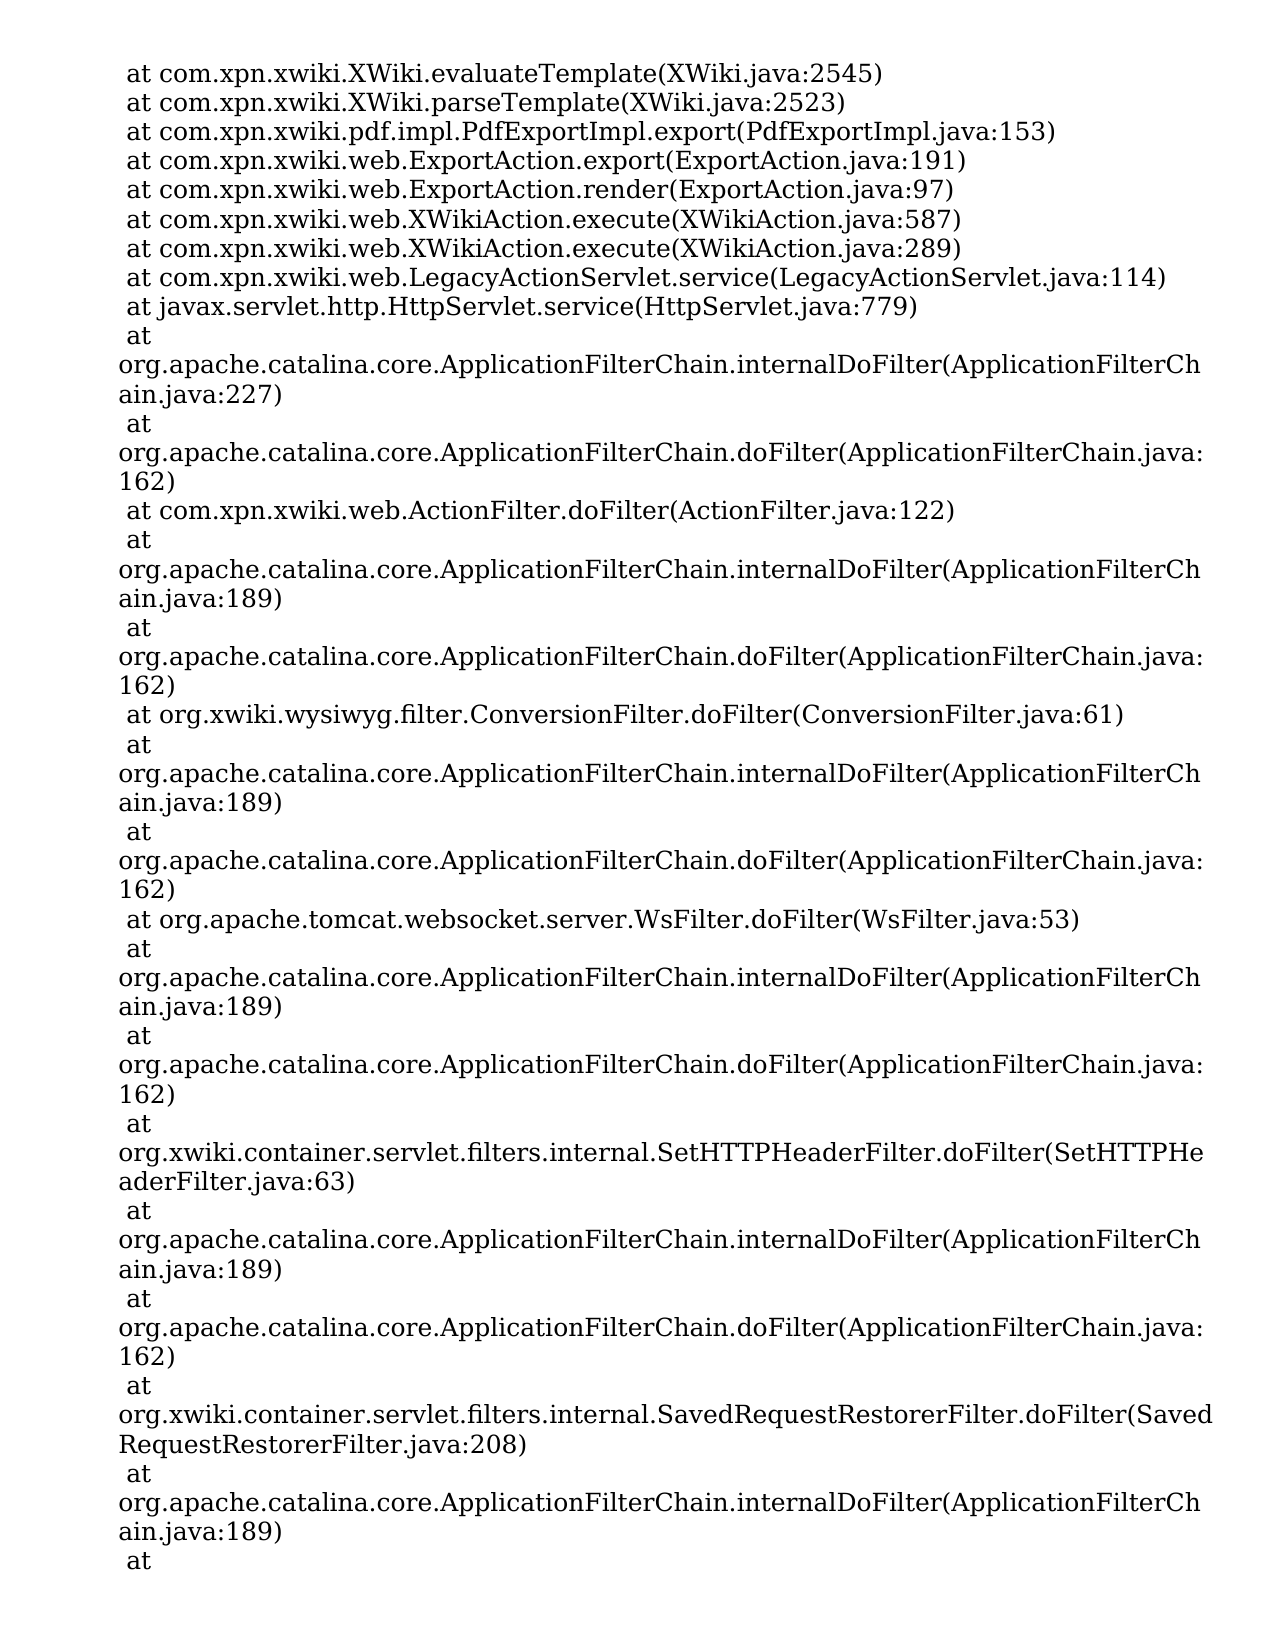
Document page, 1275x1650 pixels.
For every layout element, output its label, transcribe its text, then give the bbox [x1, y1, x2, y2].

text at com.xpn.xwiki.XWiki.evaluateTemplate(XWiki.java:2545) at com.xpn.xwiki.XWiki.parseTemplate(XWiki.java:2523) at com.xpn.xwiki.pdf.impl.PdfExportImpl.export(PdfExportImpl.java:153) at com.xpn.xwiki.web.ExportAction.export(ExportAction.java:191) at com.xpn.xwiki.web.ExportAction.render(ExportAction.java:97) at com.xpn.xwiki.web.XWikiAction.execute(XWikiAction.java:587) at com.xpn.xwiki.web.XWikiAction.execute(XWikiAction.java:289) at com.xpn.xwiki.web.LegacyActionServlet.service(LegacyActionServlet.java:114) at javax.servlet.http.HttpServlet.service(HttpServlet.java:779) at org.apache.catalina.core.ApplicationFilterChain.internalDoFilter(ApplicationFilterChain.java:227) at org.apache.catalina.core.ApplicationFilterChain.doFilter(ApplicationFilterChain.java:162) at com.xpn.xwiki.web.ActionFilter.doFilter(ActionFilter.java:122) at org.apache.catalina.core.ApplicationFilterChain.internalDoFilter(ApplicationFilterChain.java:189) at org.apache.catalina.core.ApplicationFilterChain.doFilter(ApplicationFilterChain.java:162) at org.xwiki.wysiwyg.filter.ConversionFilter.doFilter(ConversionFilter.java:61) at org.apache.catalina.core.ApplicationFilterChain.internalDoFilter(ApplicationFilterChain.java:189) at org.apache.catalina.core.ApplicationFilterChain.doFilter(ApplicationFilterChain.java:162) at org.apache.tomcat.websocket.server.WsFilter.doFilter(WsFilter.java:53) at org.apache.catalina.core.ApplicationFilterChain.internalDoFilter(ApplicationFilterChain.java:189) at org.apache.catalina.core.ApplicationFilterChain.doFilter(ApplicationFilterChain.java:162) at org.xwiki.container.servlet.filters.internal.SetHTTPHeaderFilter.doFilter(SetHTTPHeaderFilter.java:63) at org.apache.catalina.core.ApplicationFilterChain.internalDoFilter(ApplicationFilterChain.java:189) at org.apache.catalina.core.ApplicationFilterChain.doFilter(ApplicationFilterChain.java:162) at org.xwiki.container.servlet.filters.internal.SavedRequestRestorerFilter.doFilter(SavedRequestRestorerFilter.java:208) at org.apache.catalina.core.ApplicationFilterChain.internalDoFilter(ApplicationFilterChain.java:189) at [118, 59, 1216, 1576]
